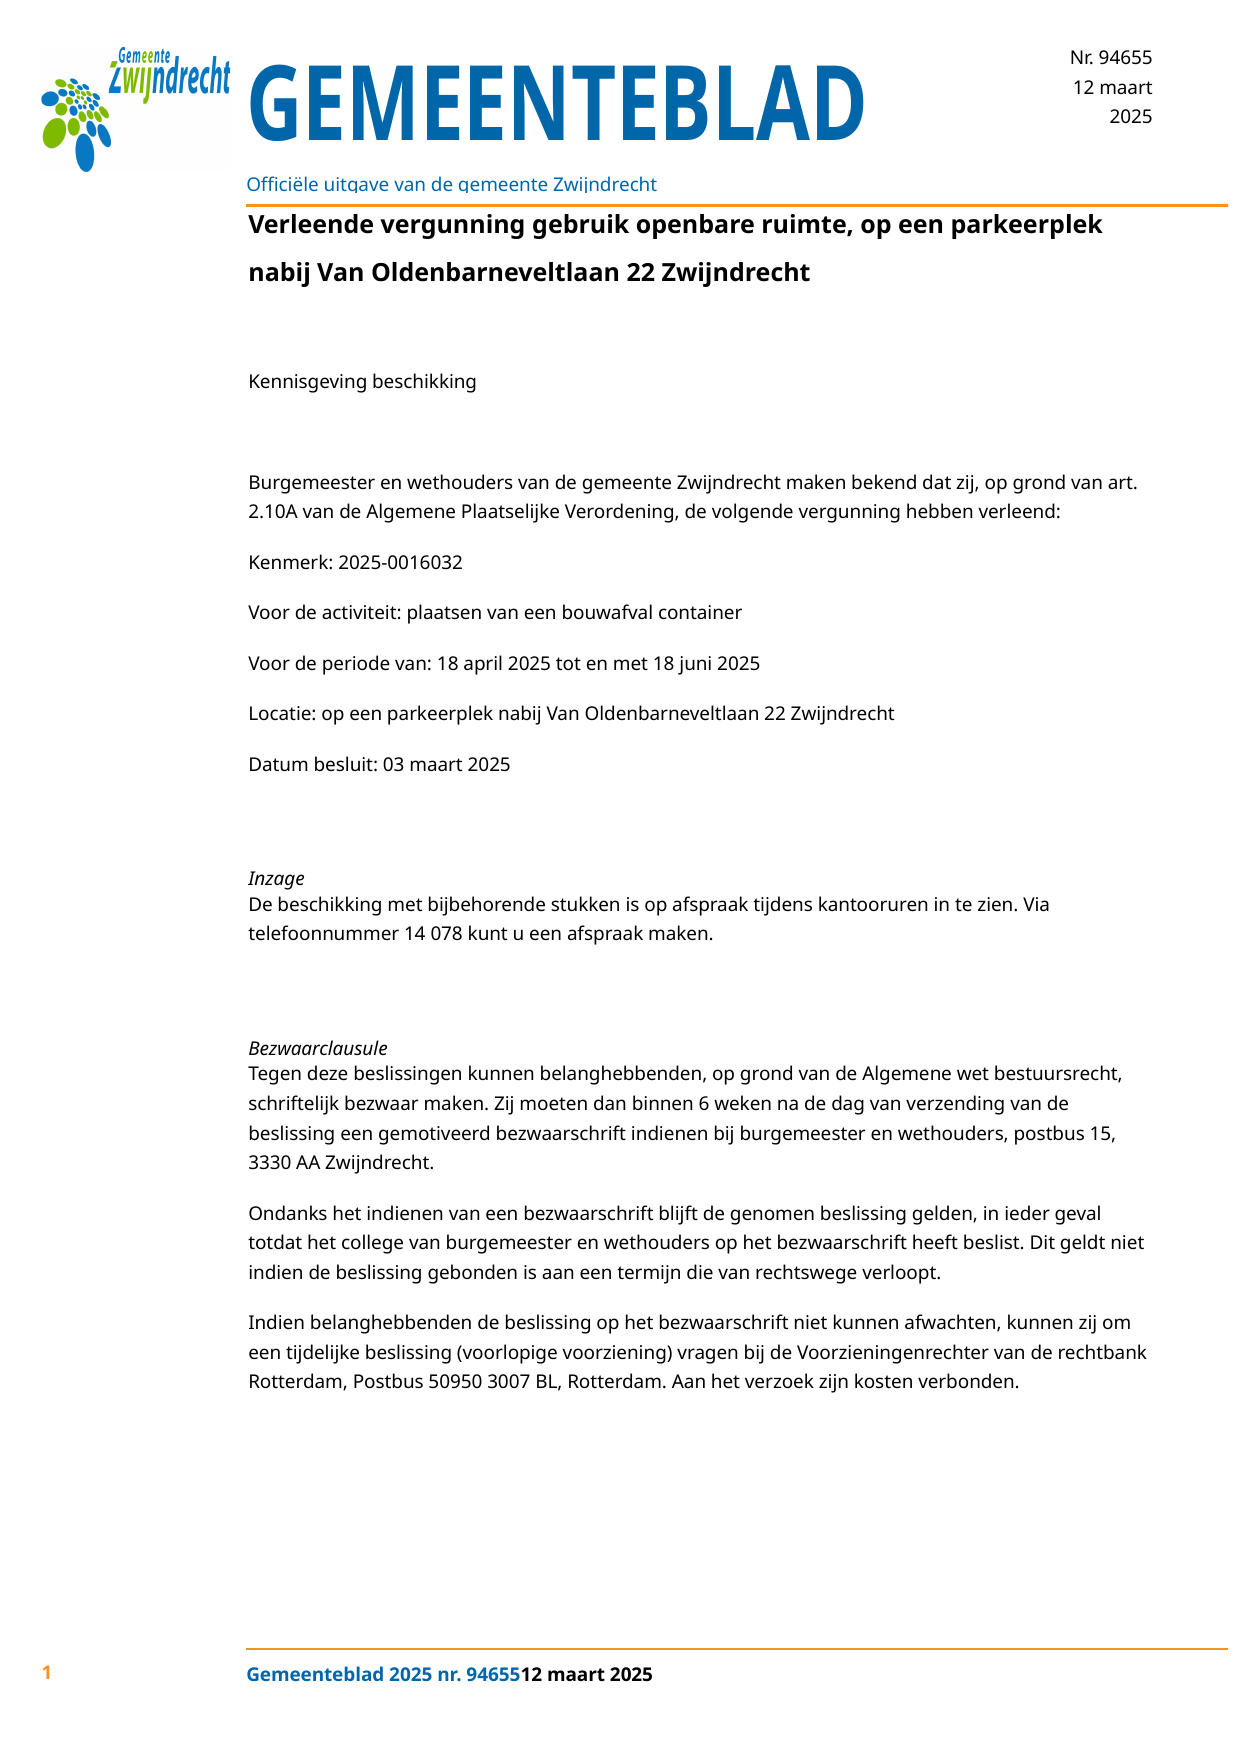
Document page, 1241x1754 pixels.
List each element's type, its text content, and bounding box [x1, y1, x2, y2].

text Kennisgeving beschikking [248, 368, 1152, 394]
text Voor de periode van: 18 april 2025 tot en met 18 juni 2025 [248, 650, 1152, 676]
text Bezwaarclausule [248, 1035, 1152, 1061]
text Indien belanghebbenden de beslissing op het bezwaarschrift niet kunnen afwachten, kunnen zij om een tijdelijke beslissing (voorlopige voorziening) vragen bij de Voorzieningenrechter van de rechtbank Rotterdam, Postbus 50950 3007 BL, Rotterdam. Aan het verzoek zijn kosten verbonden. [248, 1309, 1152, 1394]
text Tegen deze beslissingen kunnen belanghebbenden, op grond van de Algemene wet bestuursrecht, schriftelijk bezwaar maken. Zij moeten dan binnen 6 weken na de dag van verzending van de beslissing een gemotiveerd bezwaarschrift indienen bij burgemeester en wethouders, postbus 15, 3330 AA Zwijndrecht. [248, 1061, 1152, 1175]
text Voor de activiteit: plaatsen van een bouwafval container [248, 599, 1152, 625]
text De beschikking met bijbehorende stukken is op afspraak tijdens kantooruren in te zien. Via telefoonnummer 14 078 kunt u een afspraak maken. [248, 891, 1152, 946]
text Inzage [248, 865, 1152, 891]
picture [41, 47, 231, 172]
text Datum besluit: 03 maart 2025 [248, 751, 1152, 777]
text Verleende vergunning gebruik openbare ruimte, op een parkeerplek nabij Van Oldenbarneveltlaan 22 Zwijndrecht [248, 207, 1152, 288]
text Locatie: op een parkeerplek nabij Van Oldenbarneveltlaan 22 Zwijndrecht [248, 700, 1152, 726]
text Ondanks het indienen van een bezwaarschrift blijft de genomen beslissing gelden, in ieder geval totdat het college van burgemeester en wethouders op het bezwaarschrift heeft beslist. Dit geldt niet indien de beslissing gebonden is aan een termijn die van rechtswege verloopt. [248, 1200, 1152, 1285]
text Kenmerk: 2025-0016032 [248, 549, 1152, 575]
text Burgemeester en wethouders van de gemeente Zwijndrecht maken bekend dat zij, op grond van art. 2.10A van de Algemene Plaatselijke Verordening, de volgende vergunning hebben verleend: [248, 469, 1152, 524]
